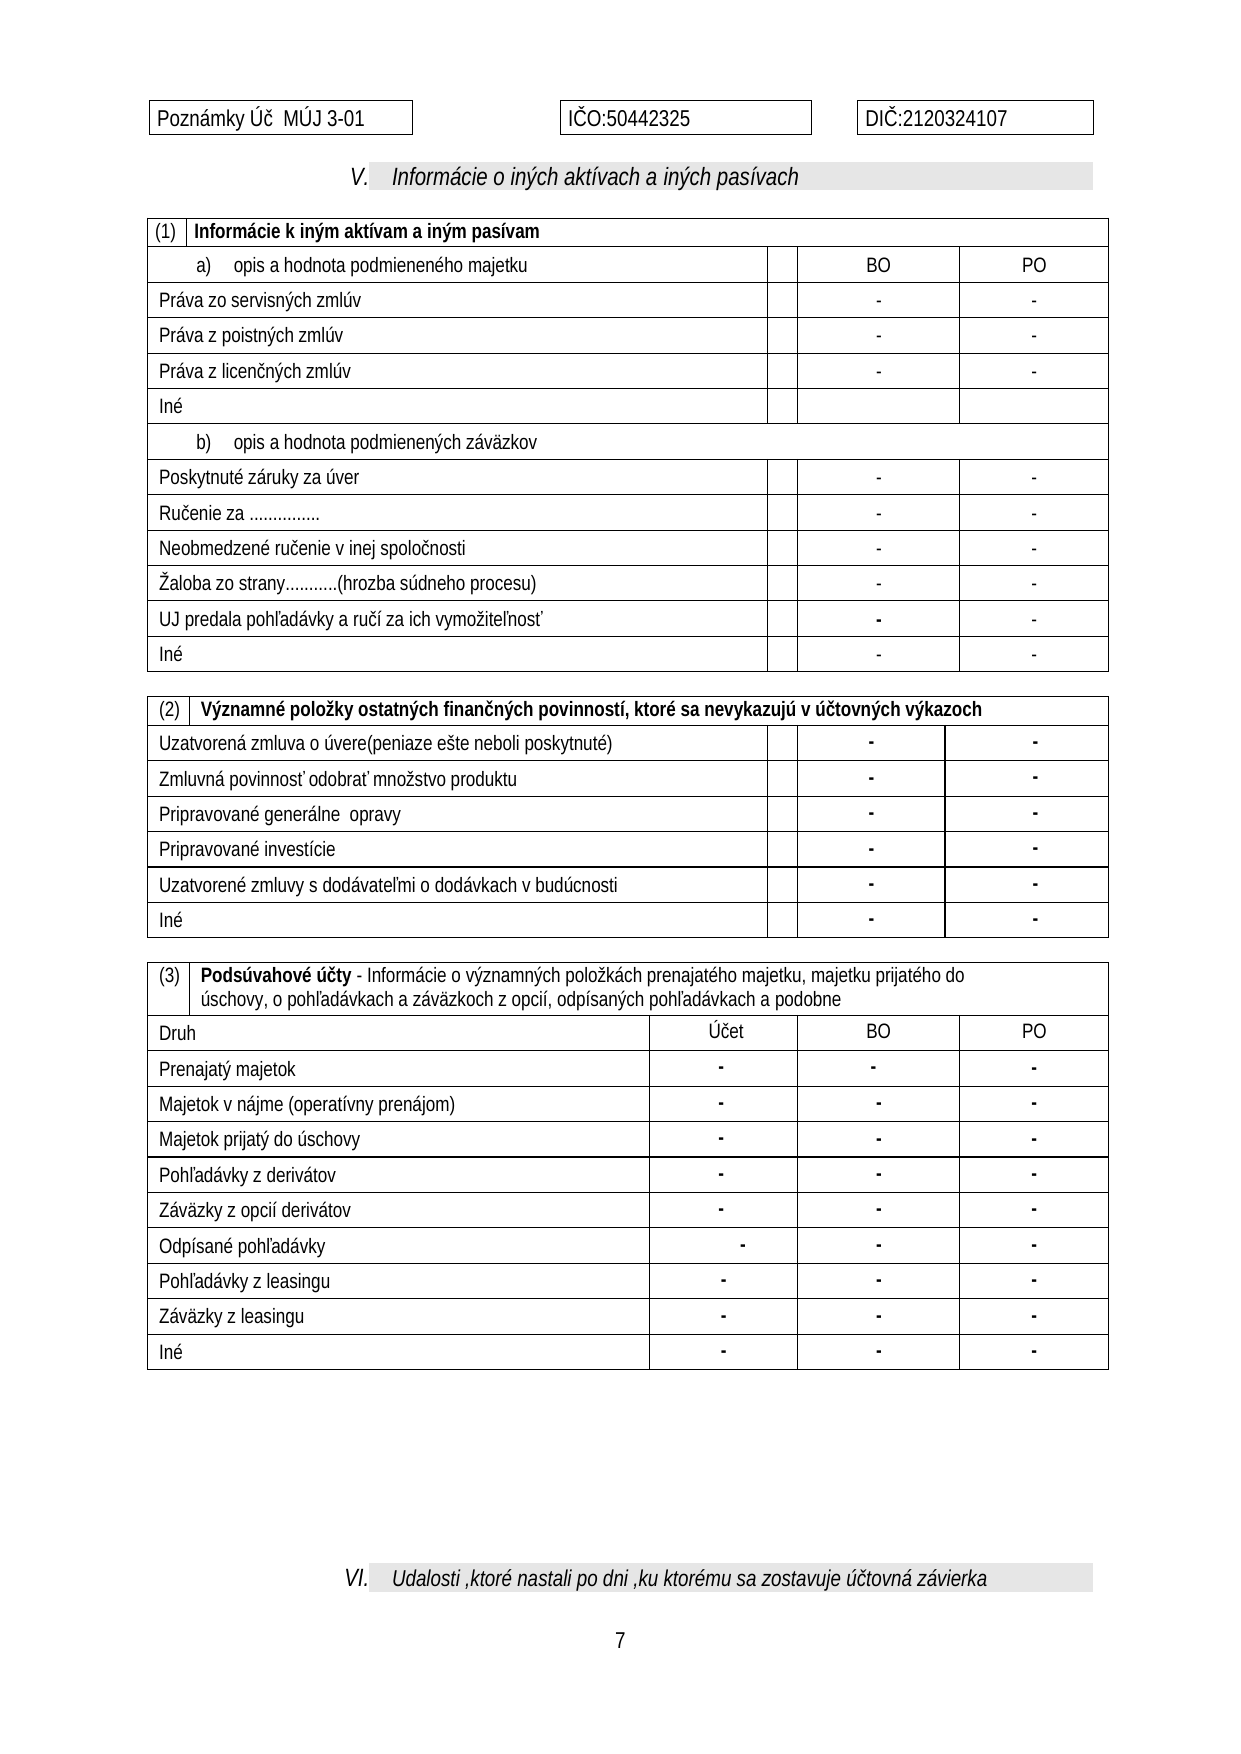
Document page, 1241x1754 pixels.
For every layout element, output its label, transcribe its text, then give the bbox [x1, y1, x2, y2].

table_cell - [798, 726, 944, 760]
table_cell - [798, 601, 959, 636]
table_cell Iné [148, 637, 767, 671]
table_cell PO [960, 1016, 1108, 1050]
table_cell - [798, 531, 959, 565]
table_cell - [798, 354, 959, 388]
table_cell Iné [148, 1335, 649, 1369]
table_cell - [798, 460, 959, 494]
table_cell - [798, 1051, 959, 1086]
table_header Podsúvahové účty - Informácie o významných položkách prenajatého majetku, majetku prijatého do úschovy, o pohľadávkach a záväzkoch z opcií, odpísaných pohľadávkach a podobne [190, 963, 1108, 1015]
table_cell - [650, 1335, 797, 1369]
table_cell Zmluvná povinnosť odobrať množstvo produktu [148, 761, 767, 796]
table_cell UJ predala pohľadávky a ručí za ich vymožiteľnosť [148, 601, 767, 636]
table_cell - [960, 354, 1108, 388]
table_cell - [960, 1193, 1108, 1227]
table_cell Druh [148, 1016, 649, 1050]
table_cell Pohľadávky z derivátov [148, 1158, 649, 1192]
table_cell Majetok prijatý do úschovy [148, 1122, 649, 1156]
table_cell [768, 726, 797, 760]
table_cell [768, 460, 797, 494]
table_cell Prenajatý majetok [148, 1051, 649, 1086]
table_cell Účet [650, 1016, 797, 1050]
table_cell - [946, 761, 1108, 796]
table_cell - [960, 566, 1108, 600]
table_cell - [798, 1158, 959, 1192]
table_cell Práva zo servisných zmlúv [148, 283, 767, 317]
table_cell - [946, 868, 1108, 902]
table_cell Práva z poistných zmlúv [148, 318, 767, 352]
table_cell Pripravované generálne opravy [148, 797, 767, 831]
table_cell Poskytnuté záruky za úver [148, 460, 767, 494]
table_cell - [960, 637, 1108, 671]
table_cell Majetok v nájme (operatívny prenájom) [148, 1087, 649, 1121]
table_cell opis a hodnota podmienených záväzkov [148, 424, 1108, 459]
table_cell - [946, 726, 1108, 760]
table_cell - [798, 1193, 959, 1227]
table_cell - [650, 1299, 797, 1333]
table_cell - [960, 1228, 1108, 1263]
table_cell [768, 318, 797, 352]
table_cell [768, 566, 797, 600]
table_cell Iné [148, 389, 767, 423]
table_cell - [960, 1264, 1108, 1298]
table_cell Pohľadávky z leasingu [148, 1264, 649, 1298]
table_cell - [946, 903, 1108, 937]
table_cell - [798, 797, 944, 831]
table_cell - [960, 531, 1108, 565]
table_cell opis a hodnota podmieneného majetku [148, 247, 767, 282]
table_cell - [946, 832, 1108, 866]
table_cell BO [798, 247, 959, 282]
table_cell [768, 354, 797, 388]
table_cell - [960, 1158, 1108, 1192]
table_cell - [798, 832, 944, 866]
table_cell Neobmedzené ručenie v inej spoločnosti [148, 531, 767, 565]
table_cell Uzatvorené zmluvy s dodávateľmi o dodávkach v budúcnosti [148, 868, 767, 902]
table_cell - [960, 1299, 1108, 1333]
table_cell - [798, 1087, 959, 1121]
table_cell - [960, 495, 1108, 529]
table_cell - [960, 283, 1108, 317]
table_cell - [960, 318, 1108, 352]
table_cell - [650, 1051, 797, 1086]
table_cell - [960, 1051, 1108, 1086]
table_cell - [650, 1228, 797, 1263]
table_cell Práva z licenčných zmlúv [148, 354, 767, 388]
table_cell Záväzky z opcií derivátov [148, 1193, 649, 1227]
table_header Významné položky ostatných finančných povinností, ktoré sa nevykazujú v účtovných výkazoch [190, 697, 1108, 725]
table_cell [768, 797, 797, 831]
table_cell [768, 495, 797, 529]
table_cell - [798, 1228, 959, 1263]
table_cell - [960, 601, 1108, 636]
table_cell Odpísané pohľadávky [148, 1228, 649, 1263]
table_cell [768, 389, 797, 423]
table_cell [768, 531, 797, 565]
table_cell - [798, 566, 959, 600]
table_cell [768, 868, 797, 902]
table_cell [960, 389, 1108, 423]
table_header Informácie k iným aktívam a iným pasívam [187, 219, 1108, 246]
table_cell - [798, 318, 959, 352]
table_cell [768, 761, 797, 796]
table_cell - [798, 283, 959, 317]
table_cell [768, 247, 797, 282]
table_cell Ručenie za ............... [148, 495, 767, 529]
table_header [148, 963, 189, 1015]
list Informácie o iných aktívach a iných pasívach [369, 162, 1093, 190]
table_cell - [798, 761, 944, 796]
table_cell - [798, 1299, 959, 1333]
table_cell Žaloba zo strany...........(hrozba súdneho procesu) [148, 566, 767, 600]
table_cell Pripravované investície [148, 832, 767, 866]
table_cell - [798, 495, 959, 529]
table_cell - [960, 460, 1108, 494]
table_cell - [650, 1087, 797, 1121]
table_cell - [798, 1335, 959, 1369]
table_cell Iné [148, 903, 767, 937]
table_header [148, 697, 189, 725]
table_cell [798, 389, 959, 423]
list Udalosti ,ktoré nastali po dni ,ku ktorému sa zostavuje účtovná závierka [369, 1563, 1093, 1592]
table_cell [768, 283, 797, 317]
table_cell - [798, 637, 959, 671]
table_cell PO [960, 247, 1108, 282]
table_cell [768, 832, 797, 866]
table_cell [768, 637, 797, 671]
table_cell - [798, 903, 944, 937]
table_cell - [960, 1122, 1108, 1156]
table_cell - [946, 797, 1108, 831]
table_cell - [798, 868, 944, 902]
table_cell - [798, 1264, 959, 1298]
table_cell - [798, 1122, 959, 1156]
table_header [148, 219, 186, 246]
table_cell BO [798, 1016, 959, 1050]
table_cell - [960, 1087, 1108, 1121]
table_cell - [650, 1193, 797, 1227]
table_cell Záväzky z leasingu [148, 1299, 649, 1333]
table_cell Uzatvorená zmluva o úvere(peniaze ešte neboli poskytnuté) [148, 726, 767, 760]
table_cell - [650, 1122, 797, 1156]
table_cell - [650, 1158, 797, 1192]
table_cell [768, 601, 797, 636]
table_cell [768, 903, 797, 937]
table_cell - [650, 1264, 797, 1298]
table_cell - [960, 1335, 1108, 1369]
